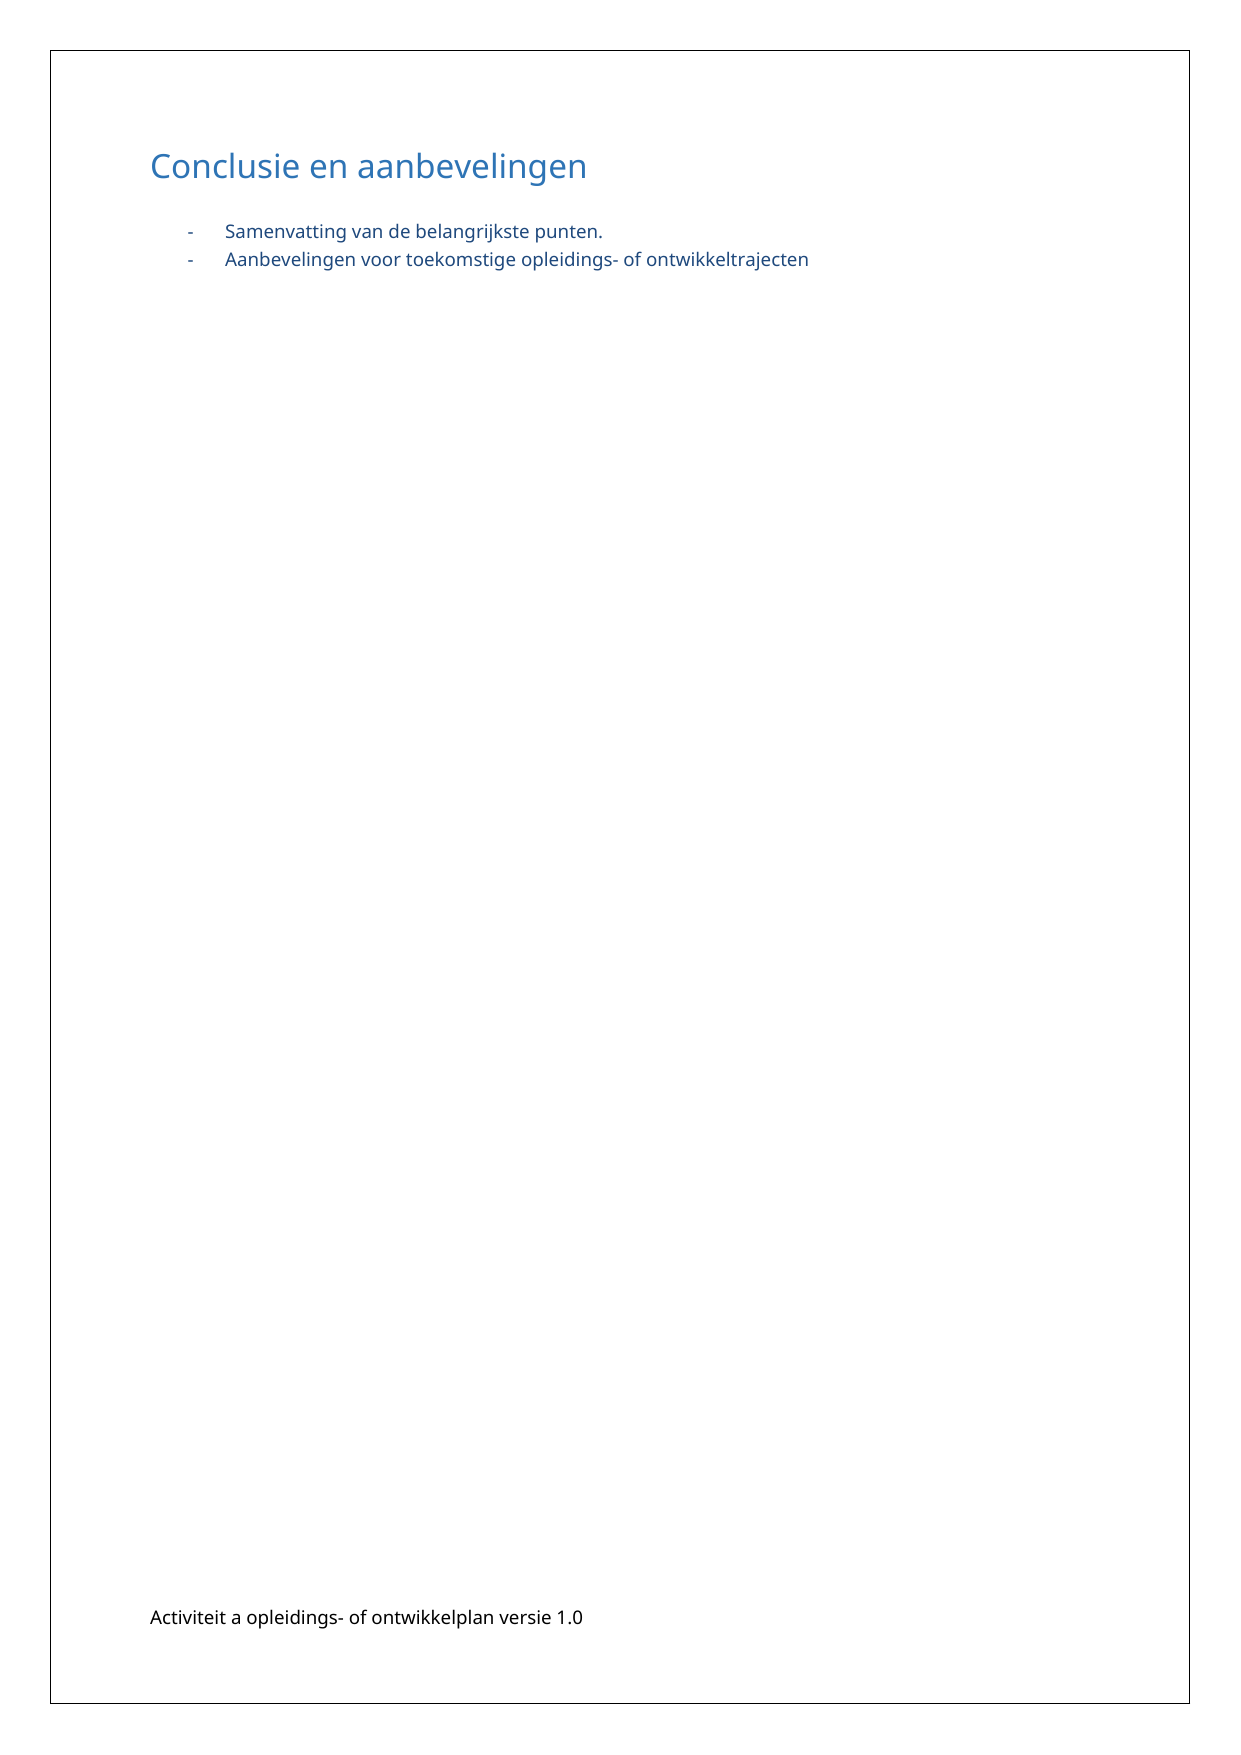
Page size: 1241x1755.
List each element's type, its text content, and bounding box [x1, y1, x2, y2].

list Aanbevelingen voor toekomstige opleidings- of ontwikkeltrajecten [187, 246, 1090, 271]
list Samenvatting van de belangrijkste punten. [187, 219, 1090, 244]
subtitle Conclusie en aanbevelingen [150, 143, 1090, 188]
